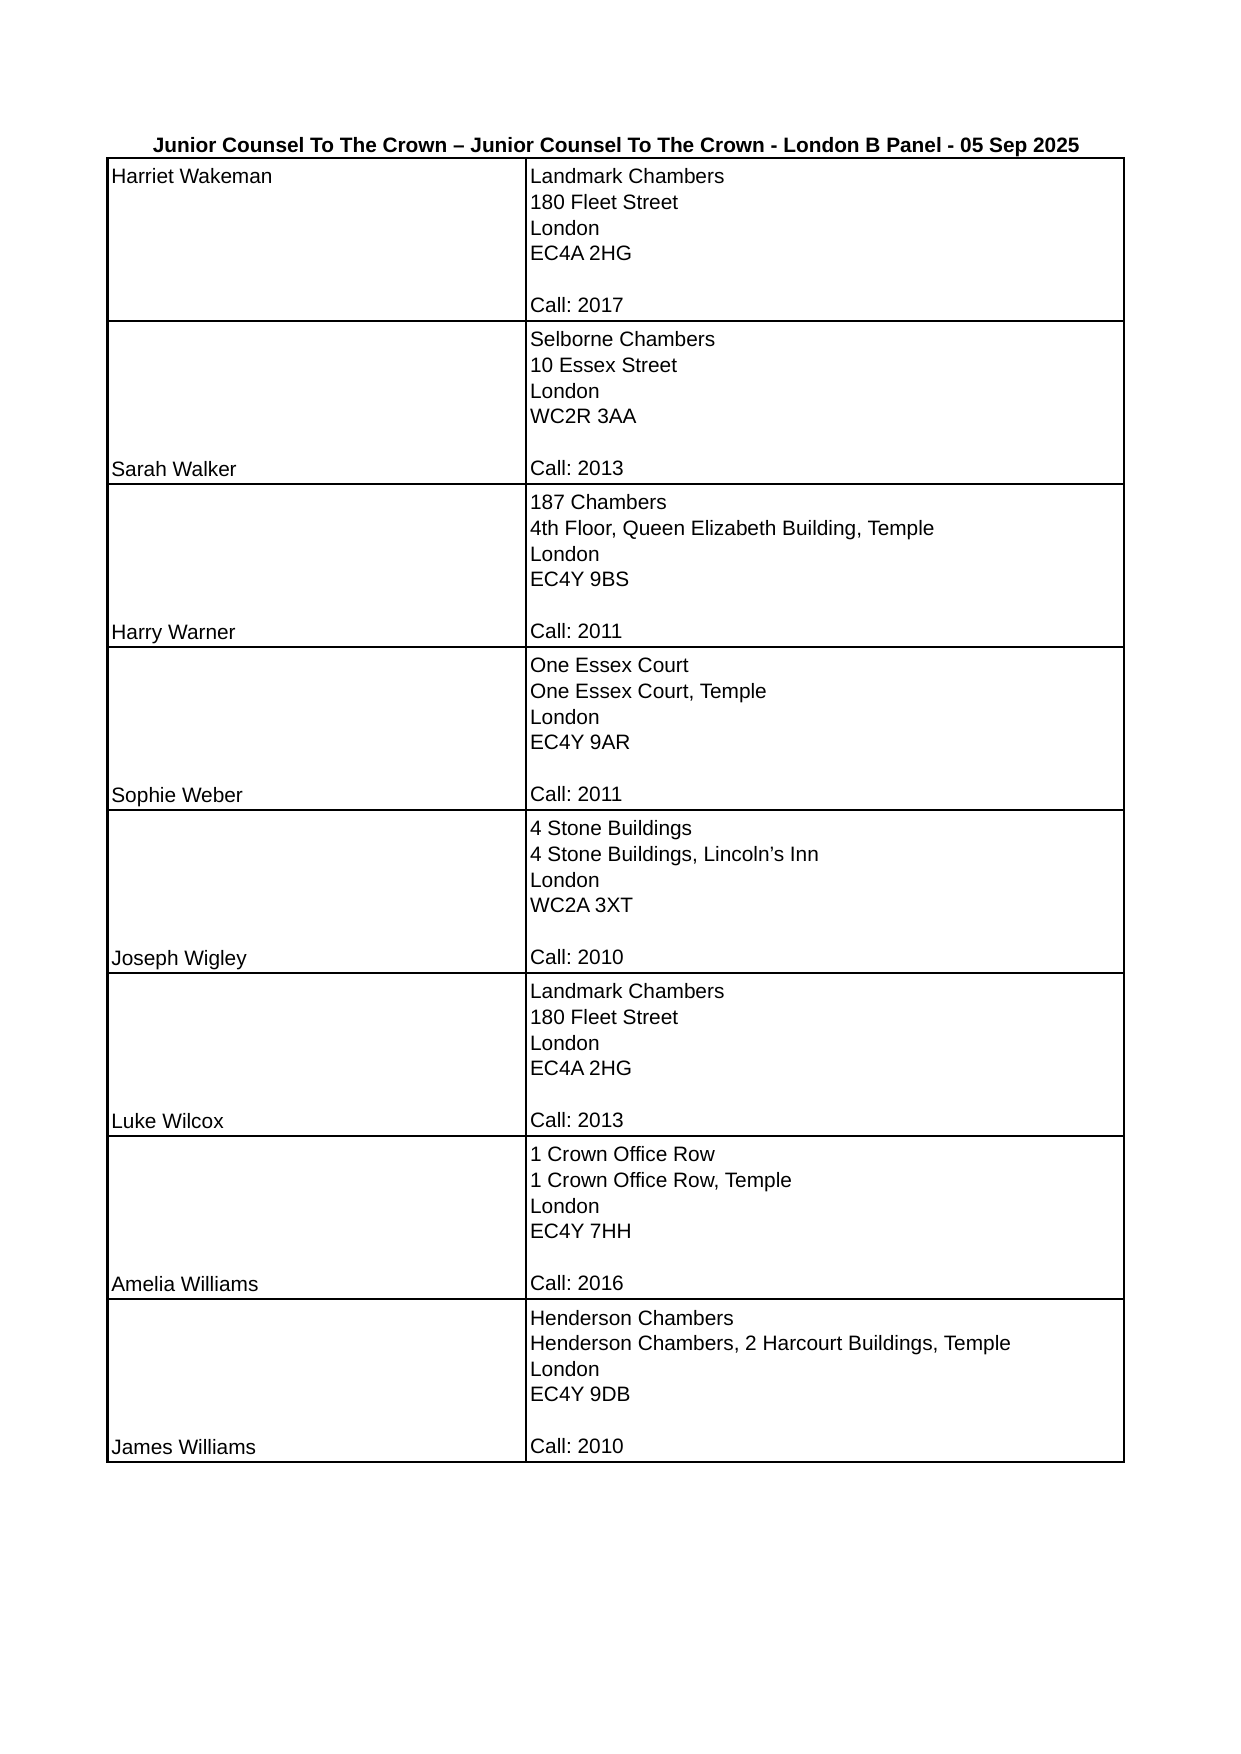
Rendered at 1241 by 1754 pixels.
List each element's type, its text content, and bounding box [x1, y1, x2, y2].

table_cell 4 Stone Buildings 4 Stone Buildings, Lincoln’s Inn London WC2A 3XT Call: 2010 [527, 811, 1123, 972]
table_cell James Williams [109, 1300, 525, 1461]
table_cell Amelia Williams [109, 1137, 525, 1298]
table_cell Harriet Wakeman [109, 159, 525, 320]
table_cell Harry Warner [109, 485, 525, 646]
table_cell One Essex Court One Essex Court, Temple London EC4Y 9AR Call: 2011 [527, 648, 1123, 809]
table_cell Sarah Walker [109, 322, 525, 483]
table_cell Luke Wilcox [109, 974, 525, 1135]
table_cell Henderson Chambers Henderson Chambers, 2 Harcourt Buildings, Temple London EC4Y 9DB Call: 2010 [527, 1300, 1123, 1461]
table_cell 187 Chambers 4th Floor, Queen Elizabeth Building, Temple London EC4Y 9BS Call: 2011 [527, 485, 1123, 646]
table_cell Selborne Chambers 10 Essex Street London WC2R 3AA Call: 2013 [527, 322, 1123, 483]
table_cell 1 Crown Office Row 1 Crown Office Row, Temple London EC4Y 7HH Call: 2016 [527, 1137, 1123, 1298]
table_cell Joseph Wigley [109, 811, 525, 972]
table_cell Landmark Chambers 180 Fleet Street London EC4A 2HG Call: 2013 [527, 974, 1123, 1135]
table_cell Sophie Weber [109, 648, 525, 809]
table_cell Landmark Chambers 180 Fleet Street London EC4A 2HG Call: 2017 [527, 159, 1123, 320]
